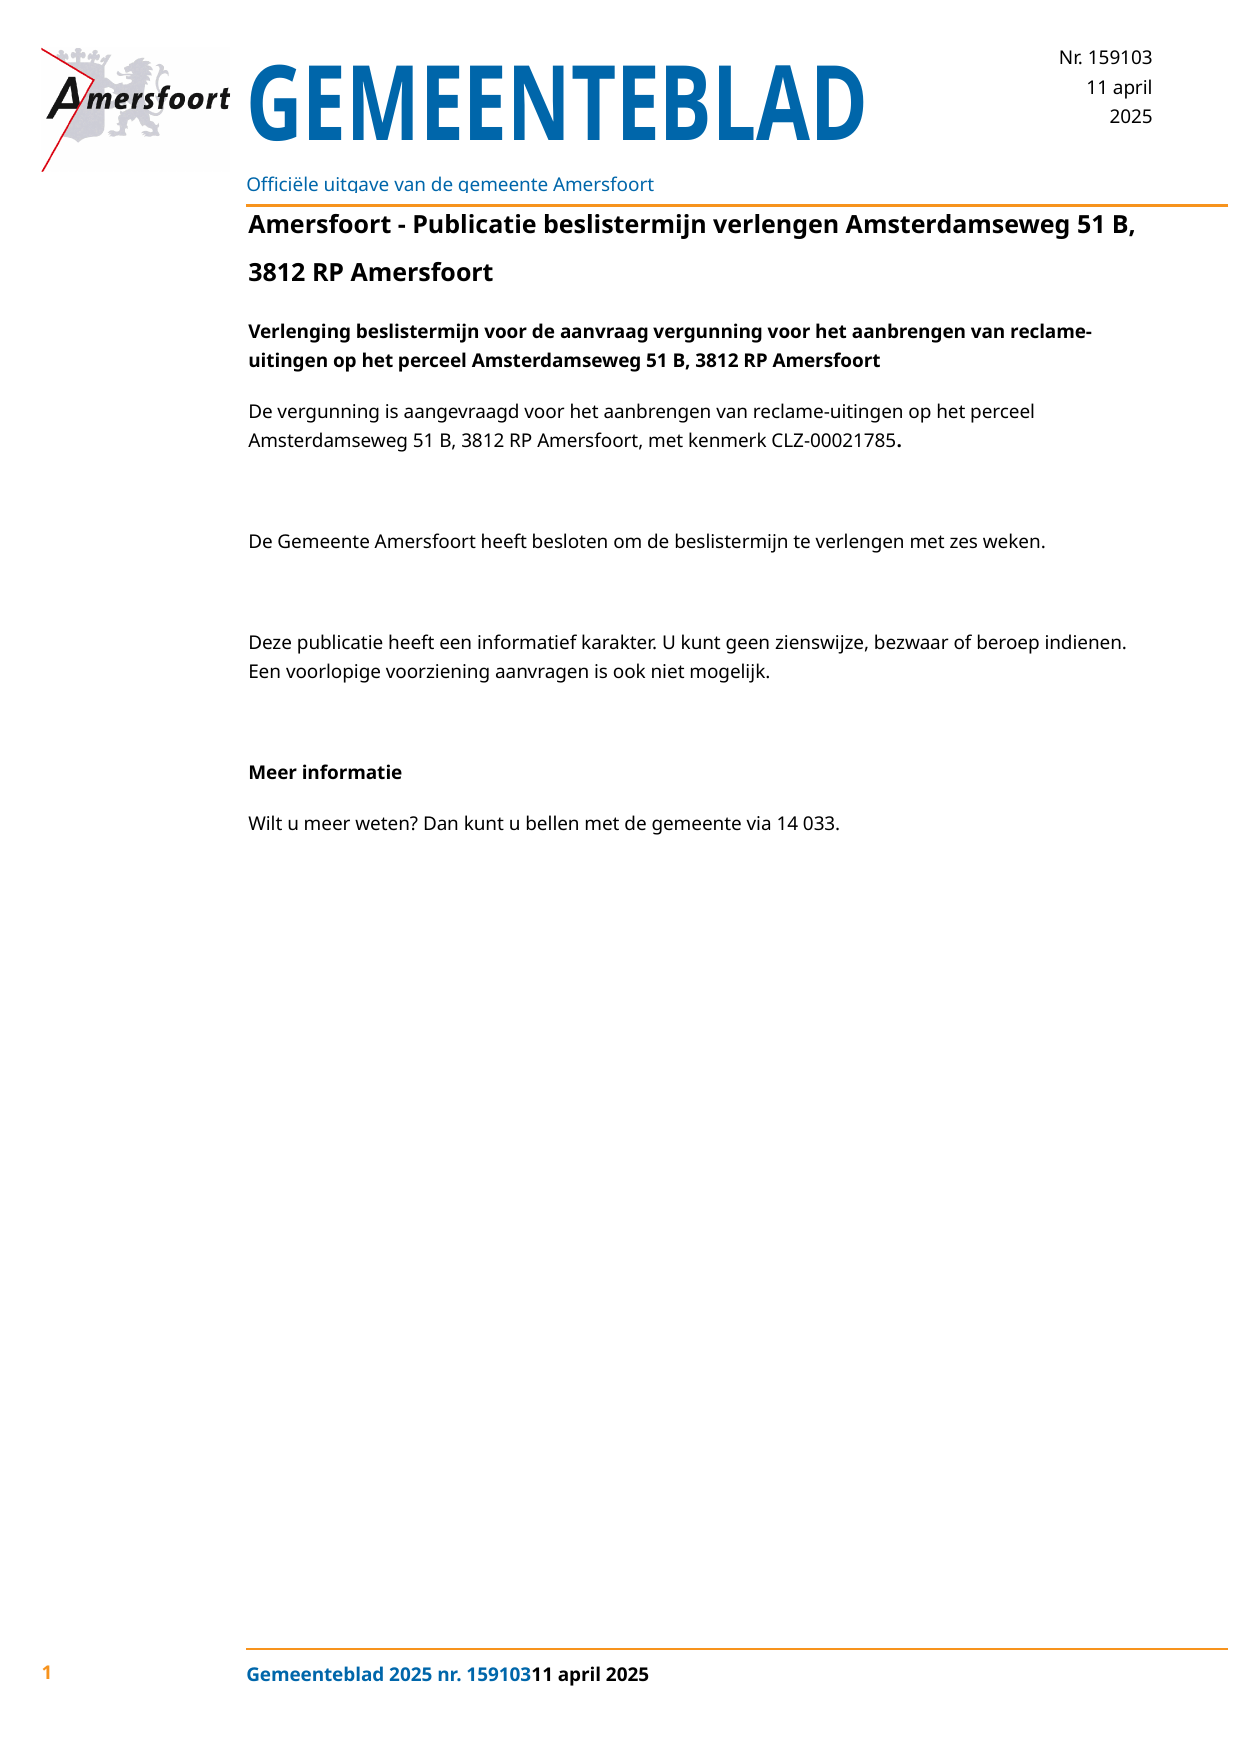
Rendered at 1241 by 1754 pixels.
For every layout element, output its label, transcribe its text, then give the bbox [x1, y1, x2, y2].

text Meer informatie [248, 759, 1152, 785]
text Verlenging beslistermijn voor de aanvraag vergunning voor het aanbrengen van reclame-uitingen op het perceel Amsterdamseweg 51 B, 3812 RP Amersfoort [248, 318, 1152, 373]
text De vergunning is aangevraagd voor het aanbrengen van reclame-uitingen op het perceel Amsterdamseweg 51 B, 3812 RP Amersfoort, met kenmerk CLZ-00021785. [248, 398, 1152, 453]
text De Gemeente Amersfoort heeft besloten om de beslistermijn te verlengen met zes weken. [248, 528, 1152, 554]
picture [41, 47, 231, 172]
text Amersfoort - Publicatie beslistermijn verlengen Amsterdamseweg 51 B, 3812 RP Amersfoort [248, 207, 1152, 288]
text Deze publicatie heeft een informatief karakter. U kunt geen zienswijze, bezwaar of beroep indienen. Een voorlopige voorziening aanvragen is ook niet mogelijk. [248, 629, 1152, 684]
text Wilt u meer weten? Dan kunt u bellen met de gemeente via 14 033. [248, 810, 1152, 836]
